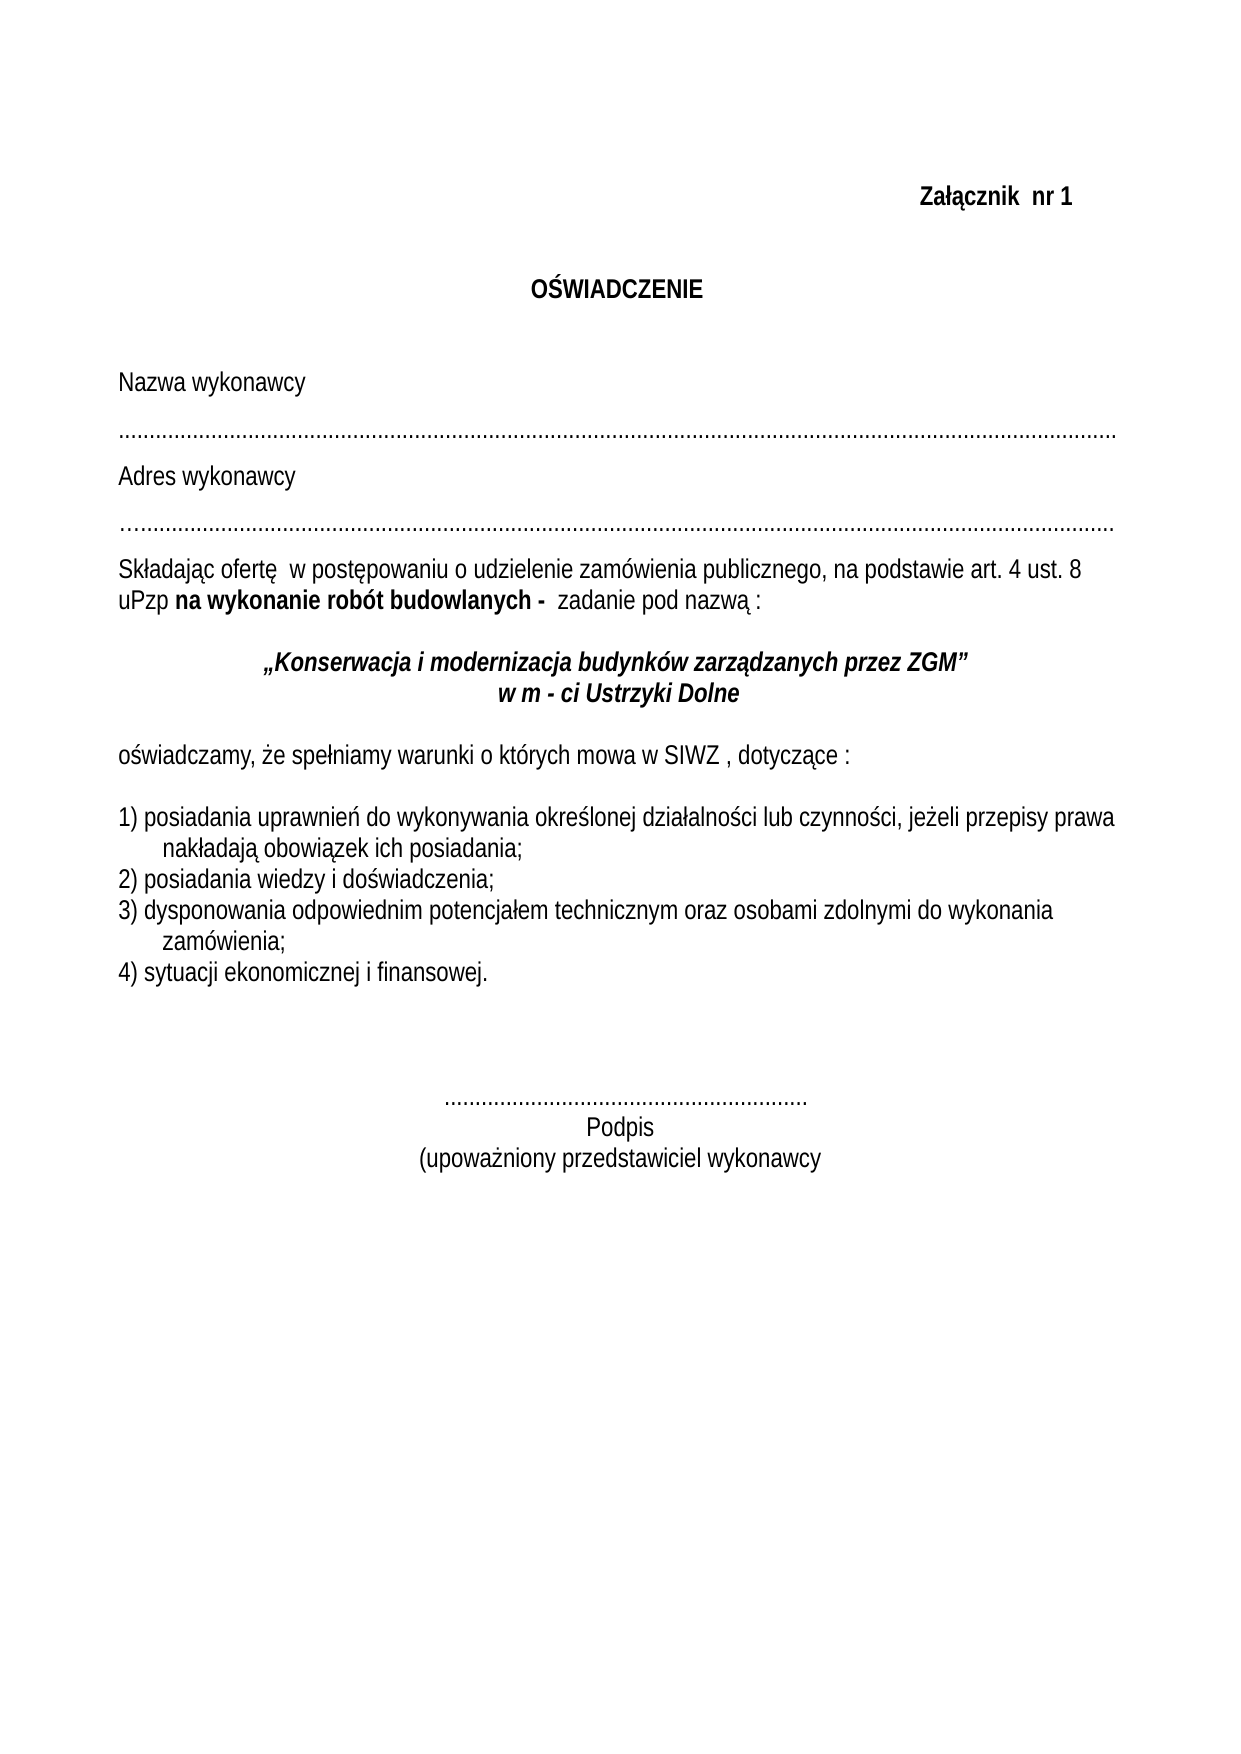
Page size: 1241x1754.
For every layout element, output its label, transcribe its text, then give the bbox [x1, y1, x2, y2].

text Adres wykonawcy [118, 459, 1122, 491]
text ........................................................... [118, 1080, 1122, 1111]
text ….............................................................................................................................................................. [118, 506, 1122, 537]
text 1) posiadania uprawnień do wykonywania określonej działalności lub czynności, jeżeli przepisy prawa nakładają obowiązek ich posiadania; [118, 801, 1122, 863]
text .................................................................................................................................................................. [118, 413, 1122, 444]
text Składając ofertę w postępowaniu o udzielenie zamówienia publicznego, na podstawie art. 4 ust. 8 uPzp na wykonanie robót budowlanych - zadanie pod nazwą : [118, 553, 1122, 615]
list 2) posiadania wiedzy i doświadczenia; [118, 863, 1122, 894]
text „Konserwacja i modernizacja budynków zarządzanych przez ZGM” [118, 646, 1122, 677]
list 4) sytuacji ekonomicznej i finansowej. [118, 956, 1122, 987]
text w m - ci Ustrzyki Dolne [118, 677, 1122, 708]
text OŚWIADCZENIE [118, 273, 1122, 304]
subtitle Załącznik nr 1 [118, 180, 1122, 211]
text 3) dysponowania odpowiednim potencjałem technicznym oraz osobami zdolnymi do wykonania zamówienia; [118, 894, 1122, 956]
text oświadczamy, że spełniamy warunki o których mowa w SIWZ , dotyczące : [118, 739, 1122, 770]
text Podpis [118, 1111, 1122, 1142]
text Nazwa wykonawcy [118, 366, 1122, 397]
text (upoważniony przedstawiciel wykonawcy [118, 1142, 1122, 1173]
